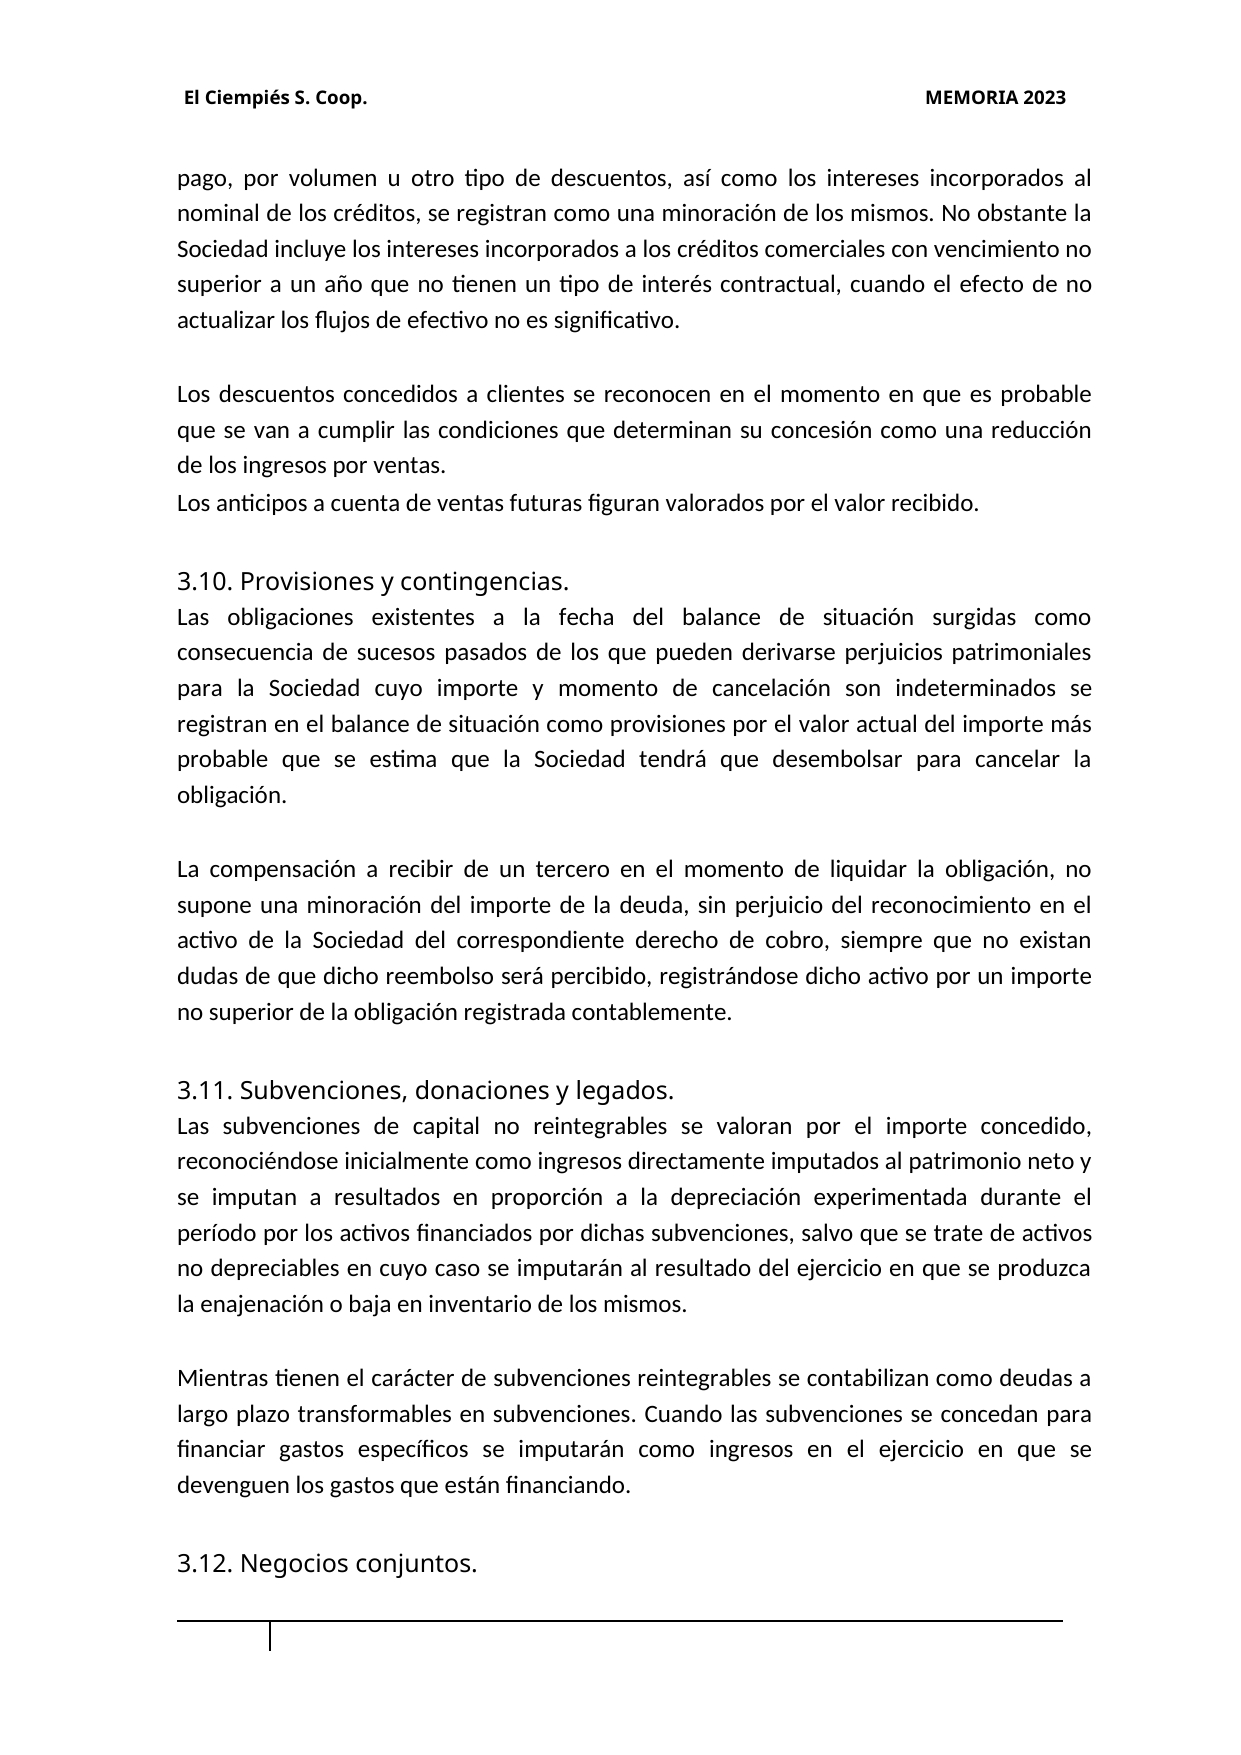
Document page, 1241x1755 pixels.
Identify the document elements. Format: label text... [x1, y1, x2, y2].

text Los descuentos concedidos a clientes se reconocen en el momento en que es probable que se van a cumplir las condiciones que determinan su concesión como una reducción de los ingresos por ventas. [177, 378, 1093, 480]
text La compensación a recibir de un tercero en el momento de liquidar la obligación, no supone una minoración del importe de la deuda, sin perjuicio del reconocimiento en el activo de la Sociedad del correspondiente derecho de cobro, siempre que no existan dudas de que dicho reembolso será percibido, registrándose dicho activo por un importe no superior de la obligación registrada contablemente. [177, 853, 1093, 1026]
text Los anticipos a cuenta de ventas futuras figuran valorados por el valor recibido. [177, 487, 1093, 517]
text 3.12. Negocios conjuntos. [177, 1546, 1095, 1580]
text Mientras tienen el carácter de subvenciones reintegrables se contabilizan como deudas a largo plazo transformables en subvenciones. Cuando las subvenciones se concedan para financiar gastos específicos se imputarán como ingresos en el ejercicio en que se devenguen los gastos que están financiando. [177, 1362, 1093, 1499]
text pago, por volumen u otro tipo de descuentos, así como los intereses incorporados al nominal de los créditos, se registran como una minoración de los mismos. No obstante la Sociedad incluye los intereses incorporados a los créditos comerciales con vencimiento no superior a un año que no tienen un tipo de interés contractual, cuando el efecto de no actualizar los flujos de efectivo no es significativo. [177, 162, 1093, 335]
text Las subvenciones de capital no reintegrables se valoran por el importe concedido, reconociéndose inicialmente como ingresos directamente imputados al patrimonio neto y se imputan a resultados en proporción a la depreciación experimentada durante el período por los activos financiados por dichas subvenciones, salvo que se trate de activos no depreciables en cuyo caso se imputarán al resultado del ejercicio en que se produzca la enajenación o baja en inventario de los mismos. [177, 1110, 1093, 1318]
text Las obligaciones existentes a la fecha del balance de situación surgidas como consecuencia de sucesos pasados de los que pueden derivarse perjuicios patrimoniales para la Sociedad cuyo importe y momento de cancelación son indeterminados se registran en el balance de situación como provisiones por el valor actual del importe más probable que se estima que la Sociedad tendrá que desembolsar para cancelar la obligación. [177, 601, 1093, 809]
text 3.11. Subvenciones, donaciones y legados. [177, 1072, 1095, 1106]
text 3.10. Provisiones y contingencias. [177, 563, 1095, 598]
